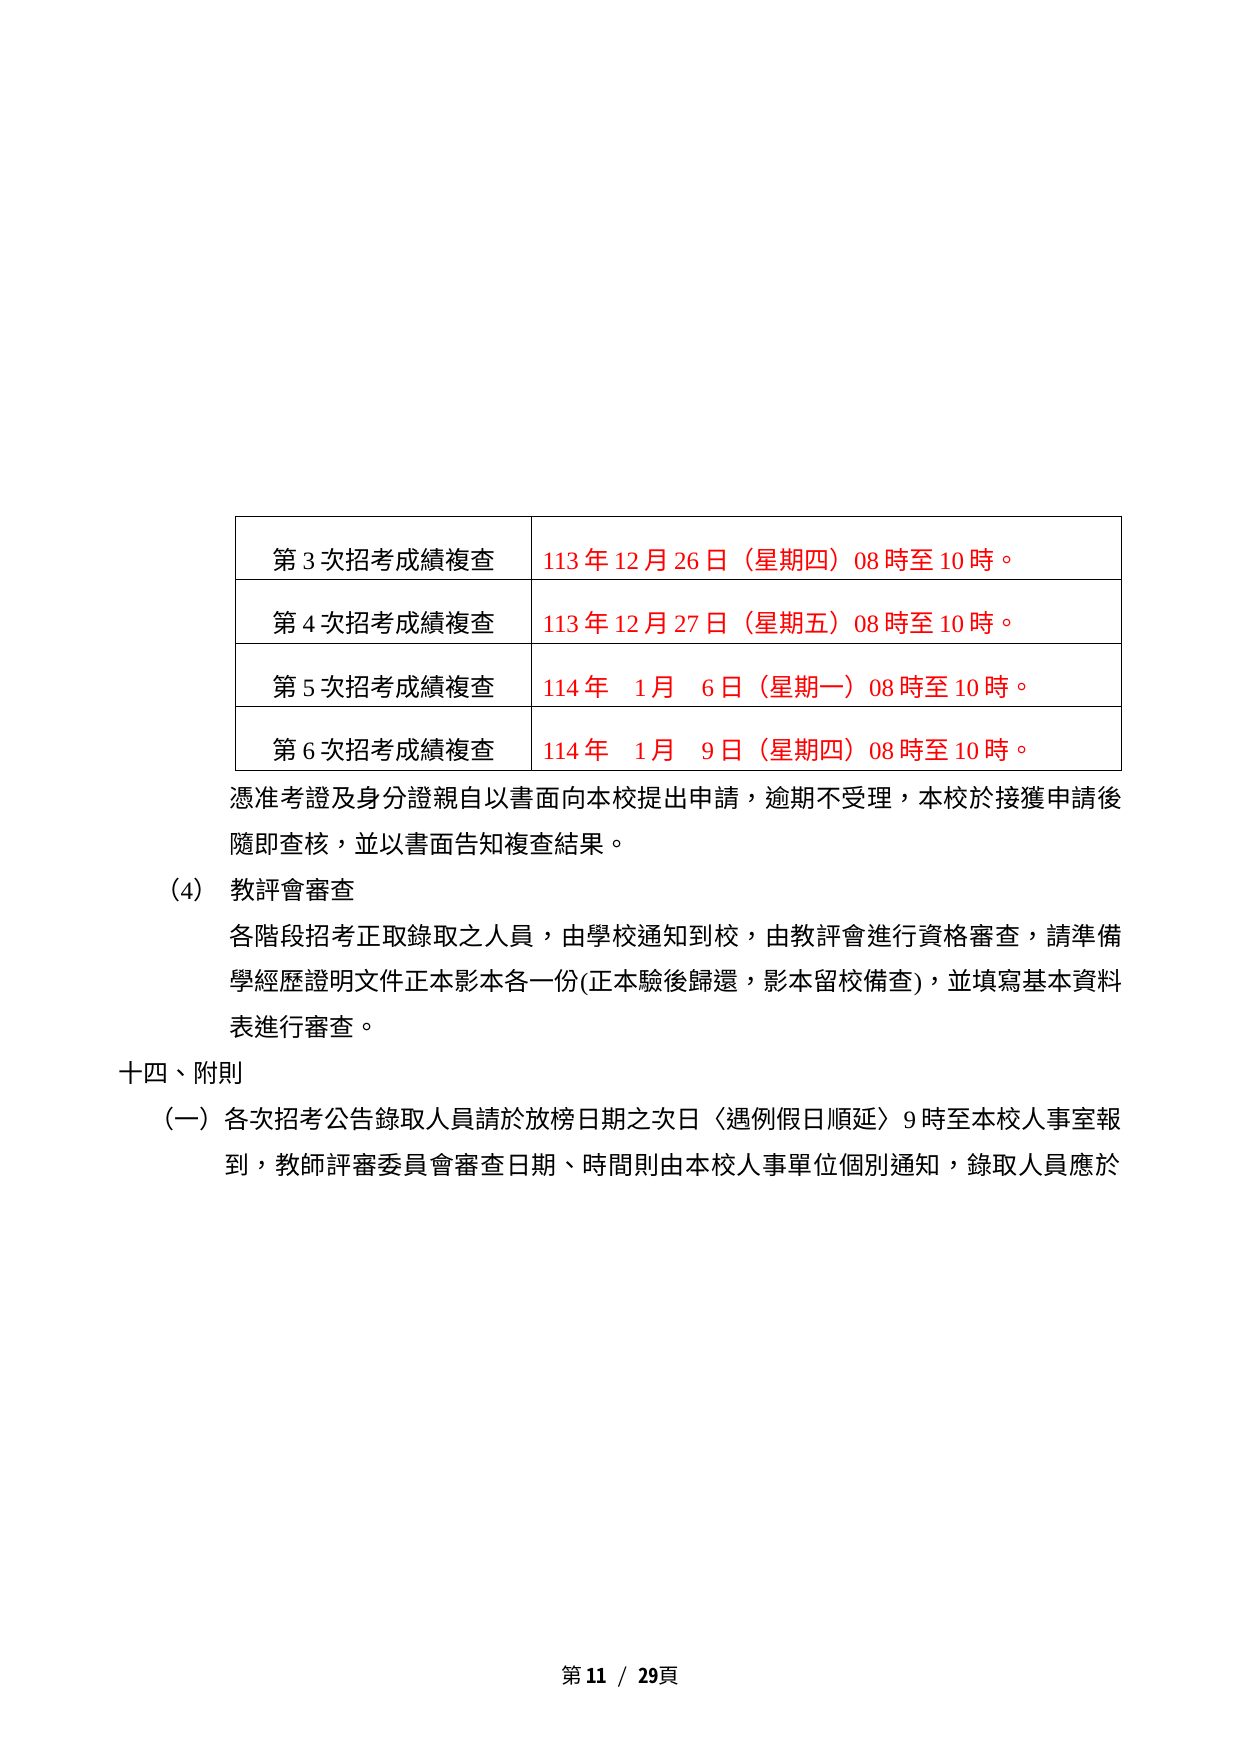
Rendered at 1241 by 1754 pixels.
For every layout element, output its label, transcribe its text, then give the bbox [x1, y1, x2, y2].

table_cell 113年12月27日（星期五）08時至10時。 [532, 580, 1121, 643]
table_cell 114年 1月 6日（星期一）08時至10時。 [532, 644, 1121, 706]
text 憑准考證及身分證親自以書面向本校提出申請，逾期不受理，本校於接獲申請後隨即查核，並以書面告知複查結果。 [229, 771, 1122, 862]
table_cell 第3次招考成績複查 [236, 517, 531, 579]
table_cell 113年12月26日（星期四）08時至10時。 [532, 517, 1121, 579]
table_cell 第6次招考成績複查 [236, 707, 531, 770]
table_cell 第5次招考成績複查 [236, 644, 531, 706]
table_cell 第4次招考成績複查 [236, 580, 531, 643]
text 十四、附則 [118, 1046, 1122, 1092]
text 各階段招考正取錄取之人員，由學校通知到校，由教評會進行資格審查，請準備學經歷證明文件正本影本各一份(正本驗後歸還，影本留校備查)，並填寫基本資料表進行審查。 [229, 908, 1122, 1046]
list 教評會審查 [155, 862, 1122, 908]
text （一）各次招考公告錄取人員請於放榜日期之次日〈遇例假日順延〉9時至本校人事室報到，教師評審委員會審查日期、時間則由本校人事單位個別通知，錄取人員應於 [149, 1092, 1122, 1183]
table_cell 114年 1月 9日（星期四）08時至10時。 [532, 707, 1121, 770]
